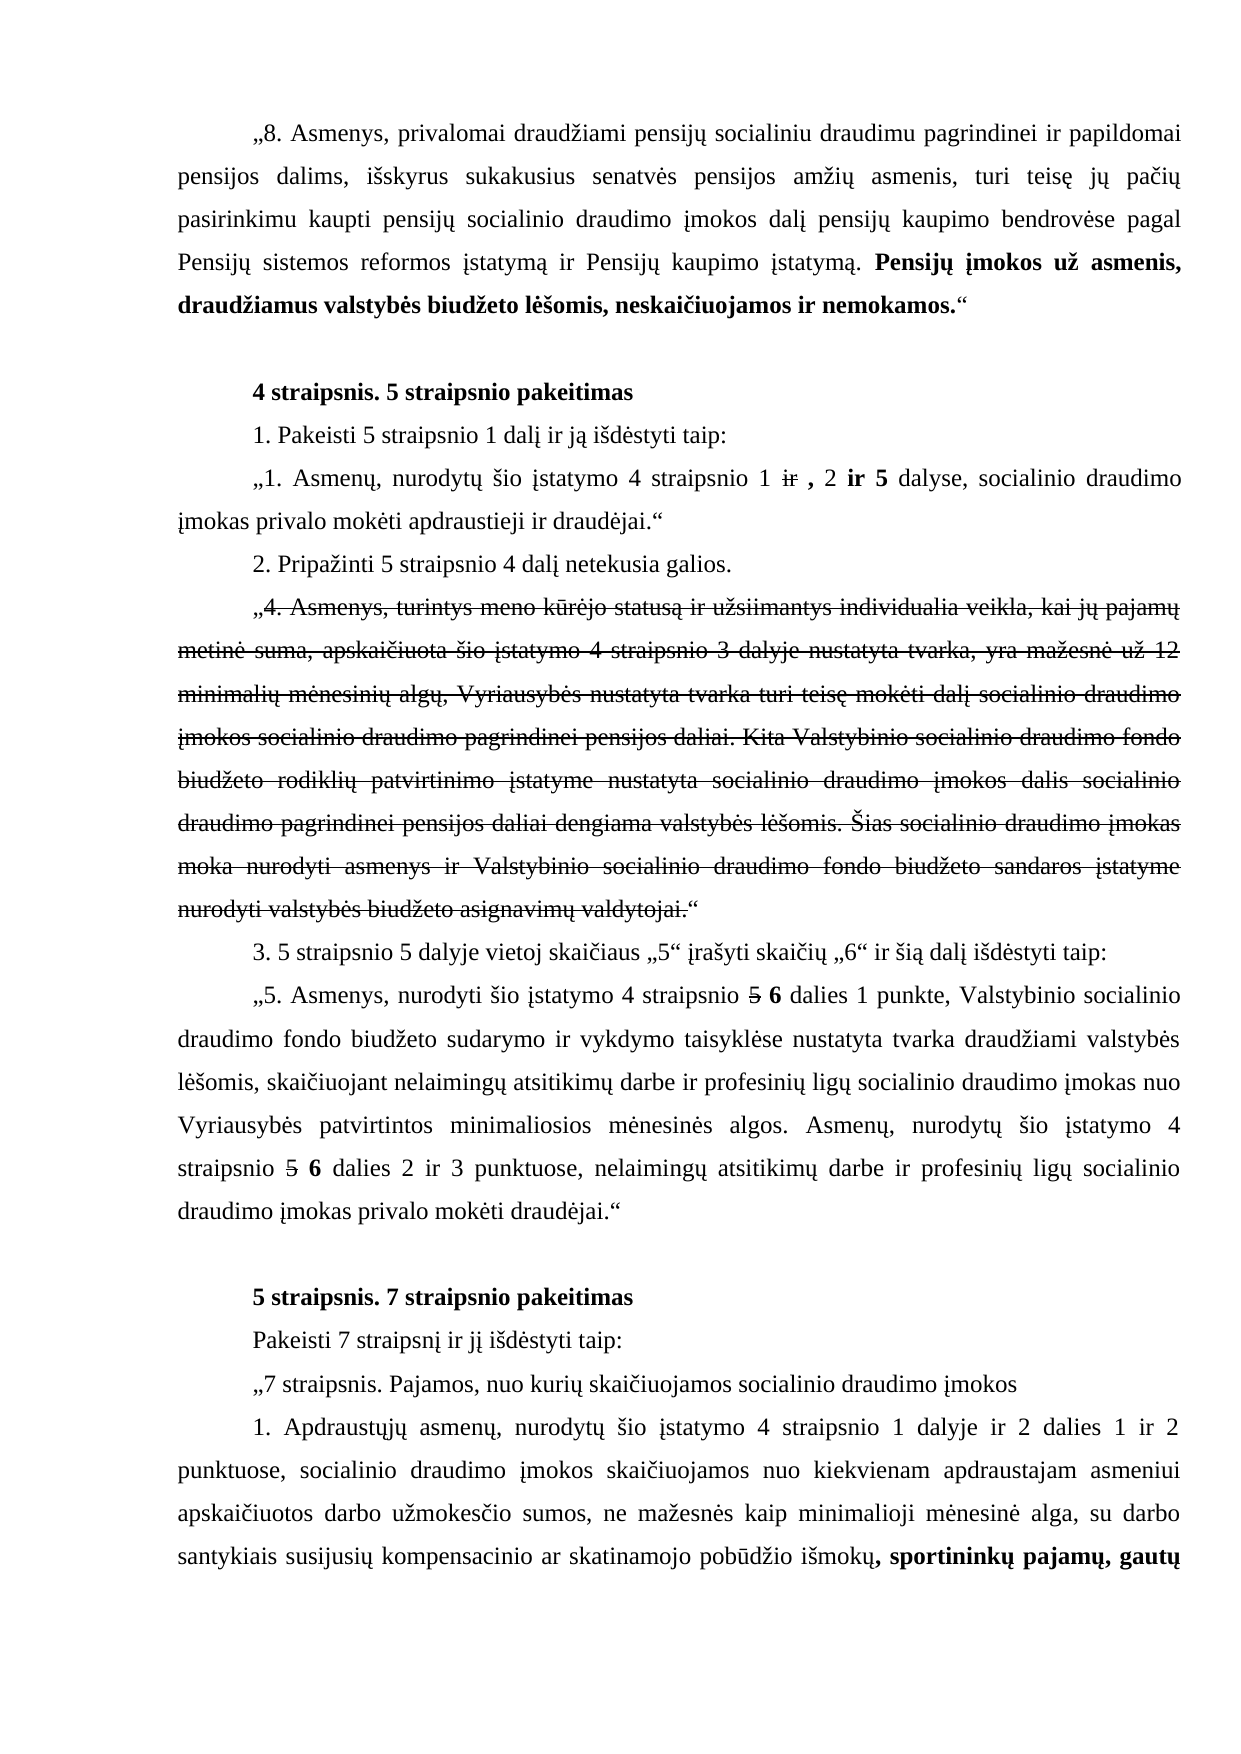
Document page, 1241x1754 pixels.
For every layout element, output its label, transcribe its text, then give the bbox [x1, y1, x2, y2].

text „4. Asmenys, turintys meno kūrėjo statusą ir užsiimantys individualia veikla, kai jų pajamų metinė suma, apskaičiuota šio įstatymo 4 straipsnio 3 dalyje nustatyta tvarka, yra mažesnė už 12 minimalių mėnesinių algų, Vyriausybės nustatyta tvarka turi teisę mokėti dalį socialinio draudimo įmokos socialinio draudimo pagrindinei pensijos daliai. Kita Valstybinio socialinio draudimo fondo biudžeto rodiklių patvirtinimo įstatyme nustatyta socialinio draudimo įmokos dalis socialinio draudimo pagrindinei pensijos daliai dengiama valstybės lėšomis. Šias socialinio draudimo įmokas moka nurodyti asmenys ir Valstybinio socialinio draudimo fondo biudžeto sandaros įstatyme nurodyti valstybės biudžeto asignavimų valdytojai.“ [177, 738, 1181, 781]
text „4. Asmenys, turintys meno kūrėjo statusą ir užsiimantys individualia veikla, kai jų pajamų metinė suma, apskaičiuota šio įstatymo 4 straipsnio 3 dalyje nustatyta tvarka, yra mažesnė už 12 minimalių mėnesinių algų, Vyriausybės nustatyta tvarka turi teisę mokėti dalį socialinio draudimo įmokos socialinio draudimo pagrindinei pensijos daliai. Kita Valstybinio socialinio draudimo fondo biudžeto rodiklių patvirtinimo įstatyme nustatyta socialinio draudimo įmokos dalis socialinio draudimo pagrindinei pensijos daliai dengiama valstybės lėšomis. Šias socialinio draudimo įmokas moka nurodyti asmenys ir Valstybinio socialinio draudimo fondo biudžeto sandaros įstatyme nurodyti valstybės biudžeto asignavimų valdytojai.“ [177, 592, 1181, 694]
text „4. Asmenys, turintys meno kūrėjo statusą ir užsiimantys individualia veikla, kai jų pajamų metinė suma, apskaičiuota šio įstatymo 4 straipsnio 3 dalyje nustatyta tvarka, yra mažesnė už 12 minimalių mėnesinių algų, Vyriausybės nustatyta tvarka turi teisę mokėti dalį socialinio draudimo įmokos socialinio draudimo pagrindinei pensijos daliai. Kita Valstybinio socialinio draudimo fondo biudžeto rodiklių patvirtinimo įstatyme nustatyta socialinio draudimo įmokos dalis socialinio draudimo pagrindinei pensijos daliai dengiama valstybės lėšomis. Šias socialinio draudimo įmokas moka nurodyti asmenys ir Valstybinio socialinio draudimo fondo biudžeto sandaros įstatyme nurodyti valstybės biudžeto asignavimų valdytojai.“ [177, 825, 1181, 867]
text „4. Asmenys, turintys meno kūrėjo statusą ir užsiimantys individualia veikla, kai jų pajamų metinė suma, apskaičiuota šio įstatymo 4 straipsnio 3 dalyje nustatyta tvarka, yra mažesnė už 12 minimalių mėnesinių algų, Vyriausybės nustatyta tvarka turi teisę mokėti dalį socialinio draudimo įmokos socialinio draudimo pagrindinei pensijos daliai. Kita Valstybinio socialinio draudimo fondo biudžeto rodiklių patvirtinimo įstatyme nustatyta socialinio draudimo įmokos dalis socialinio draudimo pagrindinei pensijos daliai dengiama valstybės lėšomis. Šias socialinio draudimo įmokas moka nurodyti asmenys ir Valstybinio socialinio draudimo fondo biudžeto sandaros įstatyme nurodyti valstybės biudžeto asignavimų valdytojai.“ [177, 695, 1181, 737]
text 1. Apdraustųjų asmenų, nurodytų šio įstatymo 4 straipsnio 1 dalyje ir 2 dalies 1 ir 2 punktuose, socialinio draudimo įmokos skaičiuojamos nuo kiekvienam apdraustajam asmeniui apskaičiuotos darbo užmokesčio sumos, ne mažesnės kaip minimalioji mėnesinė alga, su darbo santykiais susijusių kompensacinio ar skatinamojo pobūdžio išmokų, sportininkų pajamų, gautų [177, 1412, 1181, 1570]
text „4. Asmenys, turintys meno kūrėjo statusą ir užsiimantys individualia veikla, kai jų pajamų metinė suma, apskaičiuota šio įstatymo 4 straipsnio 3 dalyje nustatyta tvarka, yra mažesnė už 12 minimalių mėnesinių algų, Vyriausybės nustatyta tvarka turi teisę mokėti dalį socialinio draudimo įmokos socialinio draudimo pagrindinei pensijos daliai. Kita Valstybinio socialinio draudimo fondo biudžeto rodiklių patvirtinimo įstatyme nustatyta socialinio draudimo įmokos dalis socialinio draudimo pagrindinei pensijos daliai dengiama valstybės lėšomis. Šias socialinio draudimo įmokas moka nurodyti asmenys ir Valstybinio socialinio draudimo fondo biudžeto sandaros įstatyme nurodyti valstybės biudžeto asignavimų valdytojai.“ [177, 782, 1181, 824]
text Pakeisti 7 straipsnį ir jį išdėstyti taip: [177, 1326, 1182, 1354]
text „1. Asmenų, nurodytų šio įstatymo 4 straipsnio 1 ir , 2 ir 5 dalyse, socialinio draudimo įmokas privalo mokėti apdraustieji ir draudėjai.“ [177, 463, 1182, 535]
text 1. Pakeisti 5 straipsnio 1 dalį ir ją išdėstyti taip: [177, 420, 1181, 449]
text „8. Asmenys, privalomai draudžiami pensijų socialiniu draudimu pagrindinei ir papildomai pensijos dalims, išskyrus sukakusius senatvės pensijos amžių asmenis, turi teisę jų pačių pasirinkimu kaupti pensijų socialinio draudimo įmokos dalį pensijų kaupimo bendrovėse pagal Pensijų sistemos reformos įstatymą ir Pensijų kaupimo įstatymą. Pensijų įmokos už asmenis, draudžiamus valstybės biudžeto lėšomis, neskaičiuojamos ir nemokamos.“ [177, 118, 1182, 319]
text „5. Asmenys, nurodyti šio įstatymo 4 straipsnio 5 6 dalies 1 punkte, Valstybinio socialinio draudimo fondo biudžeto sudarymo ir vykdymo taisyklėse nustatyta tvarka draudžiami valstybės lėšomis, skaičiuojant nelaimingų atsitikimų darbe ir profesinių ligų socialinio draudimo įmokas nuo Vyriausybės patvirtintos minimaliosios mėnesinės algos. Asmenų, nurodytų šio įstatymo 4 straipsnio 5 6 dalies 2 ir 3 punktuose, nelaimingų atsitikimų darbe ir profesinių ligų socialinio draudimo įmokas privalo mokėti draudėjai.“ [177, 981, 1181, 1225]
text 5 straipsnis. 7 straipsnio pakeitimas [177, 1282, 1182, 1311]
text 2. Pripažinti 5 straipsnio 4 dalį netekusia galios. [177, 549, 1181, 578]
text „7 straipsnis. Pajamos, nuo kurių skaičiuojamos socialinio draudimo įmokos [177, 1369, 1182, 1397]
text 4 straipsnis. 5 straipsnio pakeitimas [177, 377, 1182, 406]
text 3. 5 straipsnio 5 dalyje vietoj skaičiaus „5“ įrašyti skaičių „6“ ir šią dalį išdėstyti taip: [177, 937, 1181, 966]
text „4. Asmenys, turintys meno kūrėjo statusą ir užsiimantys individualia veikla, kai jų pajamų metinė suma, apskaičiuota šio įstatymo 4 straipsnio 3 dalyje nustatyta tvarka, yra mažesnė už 12 minimalių mėnesinių algų, Vyriausybės nustatyta tvarka turi teisę mokėti dalį socialinio draudimo įmokos socialinio draudimo pagrindinei pensijos daliai. Kita Valstybinio socialinio draudimo fondo biudžeto rodiklių patvirtinimo įstatyme nustatyta socialinio draudimo įmokos dalis socialinio draudimo pagrindinei pensijos daliai dengiama valstybės lėšomis. Šias socialinio draudimo įmokas moka nurodyti asmenys ir Valstybinio socialinio draudimo fondo biudžeto sandaros įstatyme nurodyti valstybės biudžeto asignavimų valdytojai.“ [177, 868, 1181, 923]
